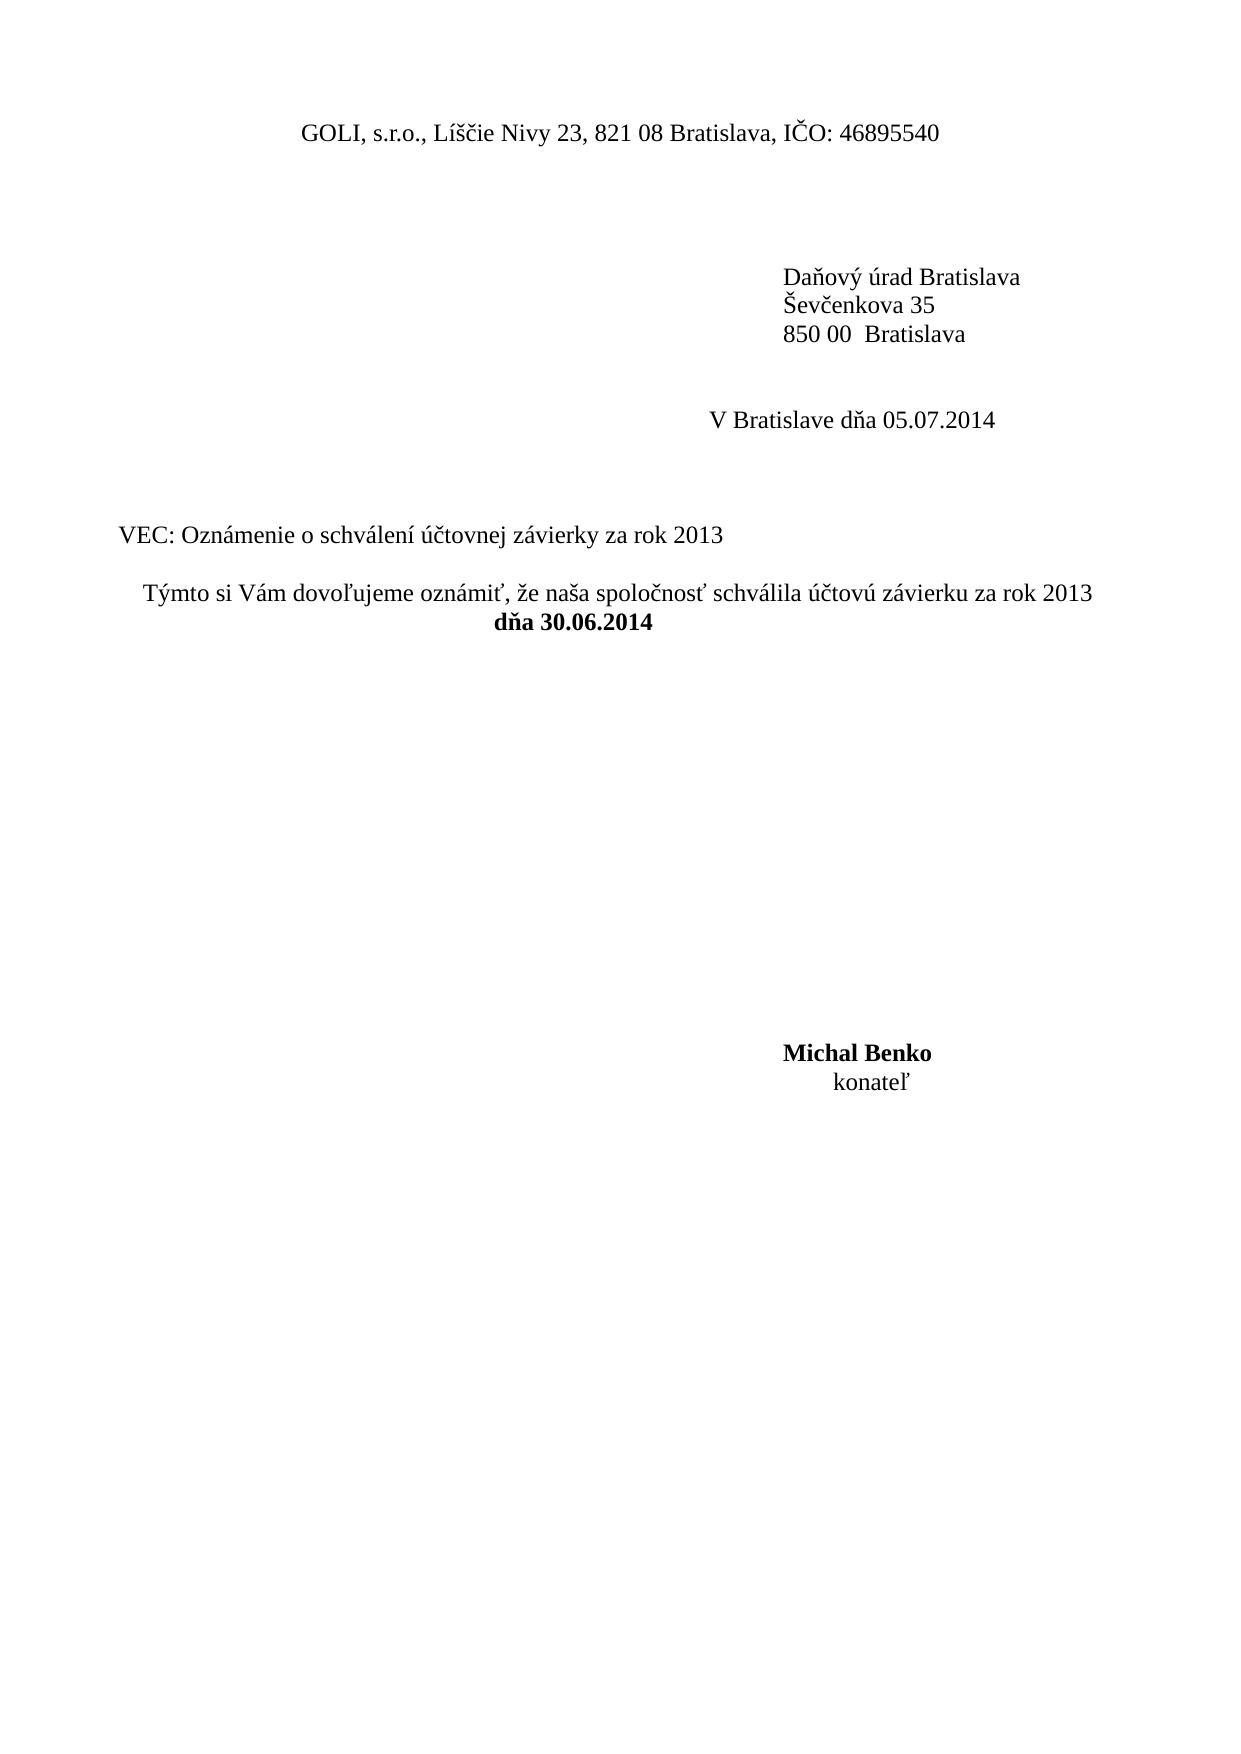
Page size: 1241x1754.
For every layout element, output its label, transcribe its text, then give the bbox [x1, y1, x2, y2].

text konateľ [118, 1067, 1122, 1096]
text GOLI, s.r.o., Líščie Nivy 23, 821 08 Bratislava, IČO: 46895540 [118, 118, 1122, 147]
text Týmto si Vám dovoľujeme oznámiť, že naša spoločnosť schválila účtovú závierku za rok 2013 [118, 578, 1122, 607]
text VEC: Oznámenie o schválení účtovnej závierky za rok 2013 [118, 521, 1122, 549]
text V Bratislave dňa 05.07.2014 [118, 406, 1122, 434]
text Ševčenkova 35 850 00 Bratislava [118, 291, 1122, 348]
text Daňový úrad Bratislava [118, 262, 1122, 291]
text dňa 30.06.2014 [118, 607, 1122, 636]
text Michal Benko [118, 1038, 1122, 1067]
